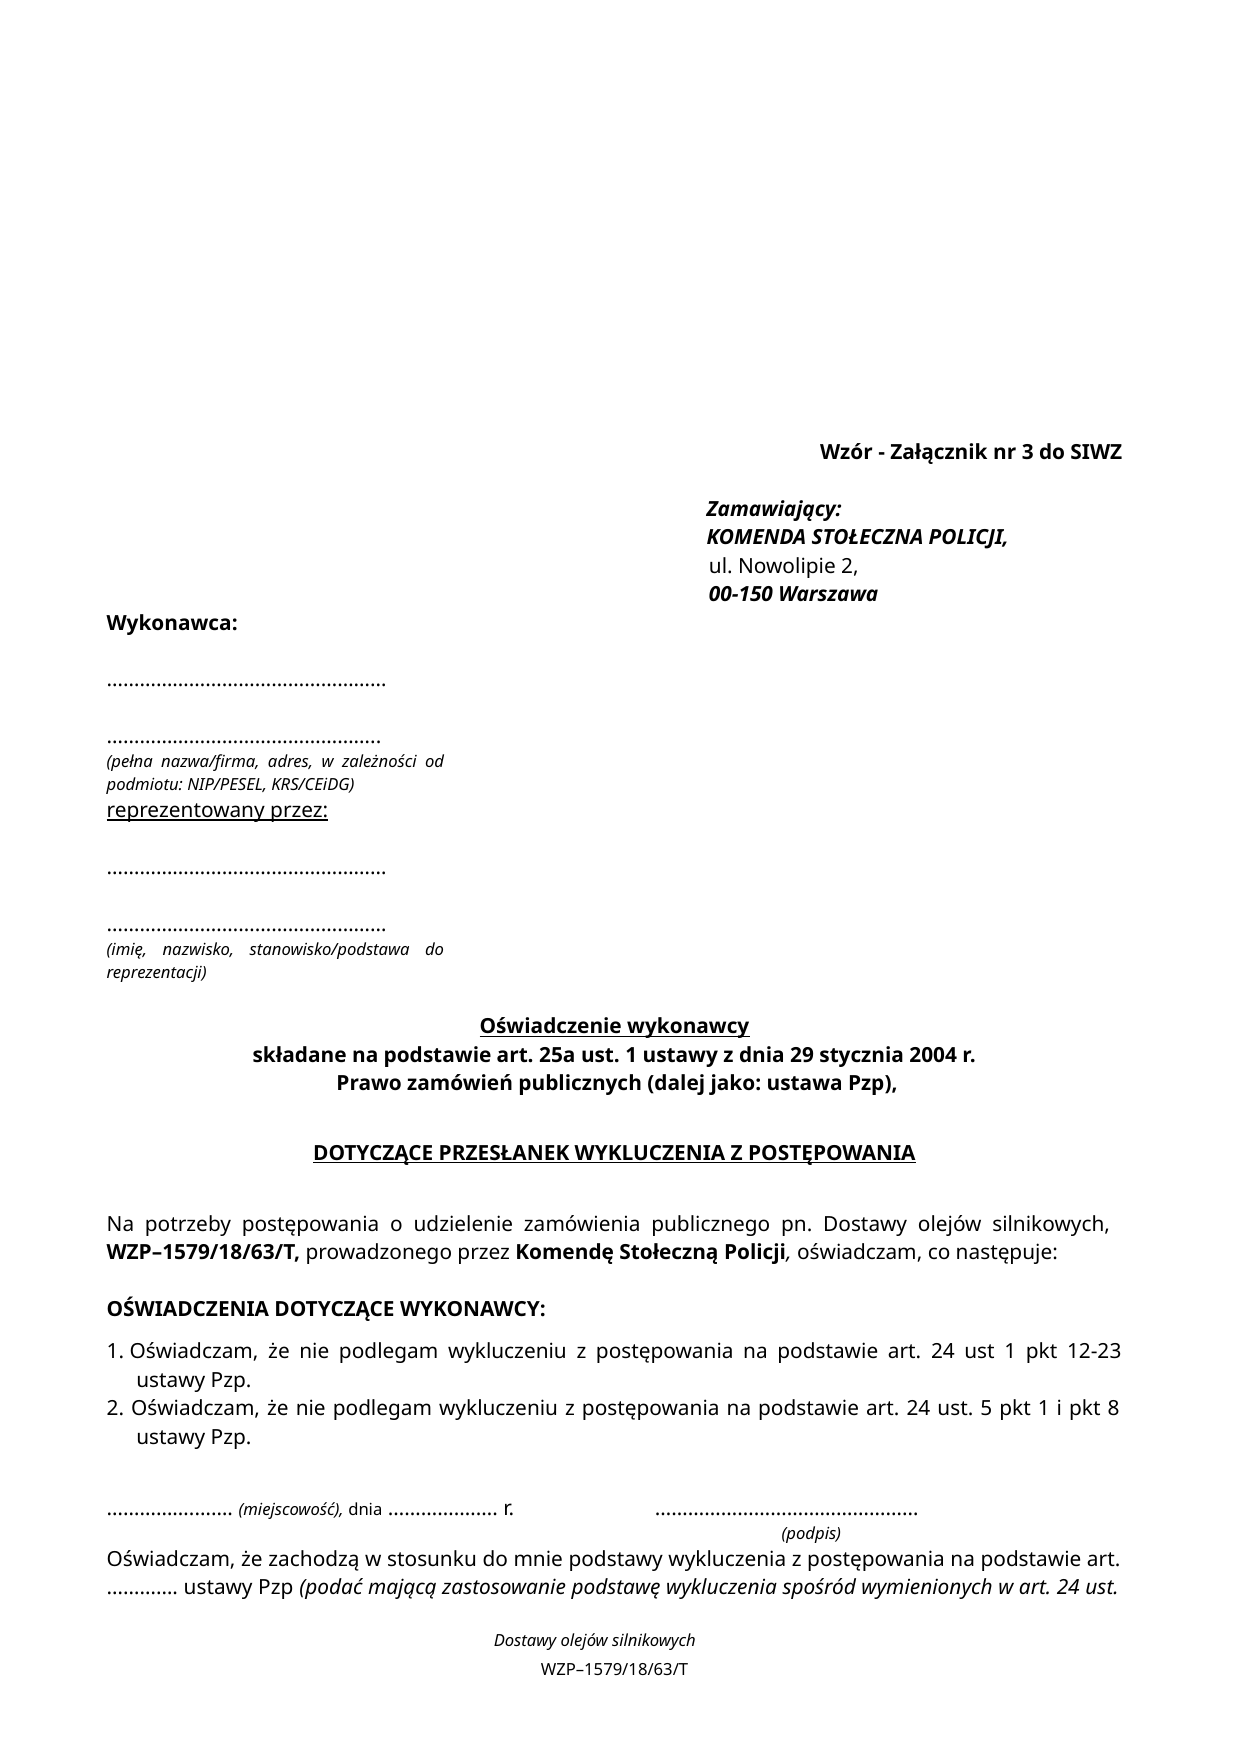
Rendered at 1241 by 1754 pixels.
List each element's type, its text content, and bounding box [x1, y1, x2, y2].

text Wzór - Załącznik nr 3 do SIWZ [106, 437, 1122, 466]
text Na potrzeby postępowania o udzielenie zamówienia publicznego pn. Dostawy olejów silnikowych, WZP–1579/18/63/T, prowadzonego przez Komendę Stołeczną Policji, oświadczam, co następuje: [106, 1209, 1122, 1266]
text …………………………………………… [106, 852, 502, 881]
text 1. Oświadczam, że nie podlegam wykluczeniu z postępowania na podstawie art. 24 ust 1 pkt 12-23 ustawy Pzp. [106, 1337, 1122, 1393]
text (pełna nazwa/firma, adres, w zależności od podmiotu: NIP/PESEL, KRS/CEiDG) [106, 750, 446, 795]
text ………………………………………….. [106, 721, 502, 750]
text Prawo zamówień publicznych (dalej jako: ustawa Pzp), [106, 1068, 1122, 1097]
text ul. Nowolipie 2, [709, 551, 1122, 579]
text 2. Oświadczam, że nie podlegam wykluczeniu z postępowania na podstawie art. 24 ust. 5 pkt 1 i pkt 8 ustawy Pzp. [106, 1393, 1122, 1450]
text OŚWIADCZENIA DOTYCZĄCE WYKONAWCY: [106, 1294, 1122, 1322]
text składane na podstawie art. 25a ust. 1 ustawy z dnia 29 stycznia 2004 r. [106, 1040, 1122, 1068]
text …………………………………………… [106, 664, 502, 693]
text Wykonawca: [106, 608, 1122, 636]
text reprezentowany przez: [106, 795, 1122, 824]
text 00-150 Warszawa [709, 579, 1122, 608]
text …………………………………………… [106, 909, 502, 937]
text Zamawiający: [106, 494, 1122, 522]
text Oświadczam, że zachodzą w stosunku do mnie podstawy wykluczenia z postępowania na podstawie art. …………. ustawy Pzp (podać mającą zastosowanie podstawę wykluczenia spośród wymienionych w art. 24 ust. [106, 1544, 1122, 1601]
text …………….……. (miejscowość), dnia ………….……. r. ………………………………………… [106, 1493, 1122, 1521]
text Oświadczenie wykonawcy [106, 1011, 1122, 1040]
text (podpis) [106, 1521, 1122, 1544]
text DOTYCZĄCE PRZESŁANEK WYKLUCZENIA Z POSTĘPOWANIA [106, 1138, 1122, 1166]
text (imię, nazwisko, stanowisko/podstawa do reprezentacji) [106, 937, 446, 983]
text KOMENDA STOŁECZNA POLICJI, [106, 522, 1122, 551]
